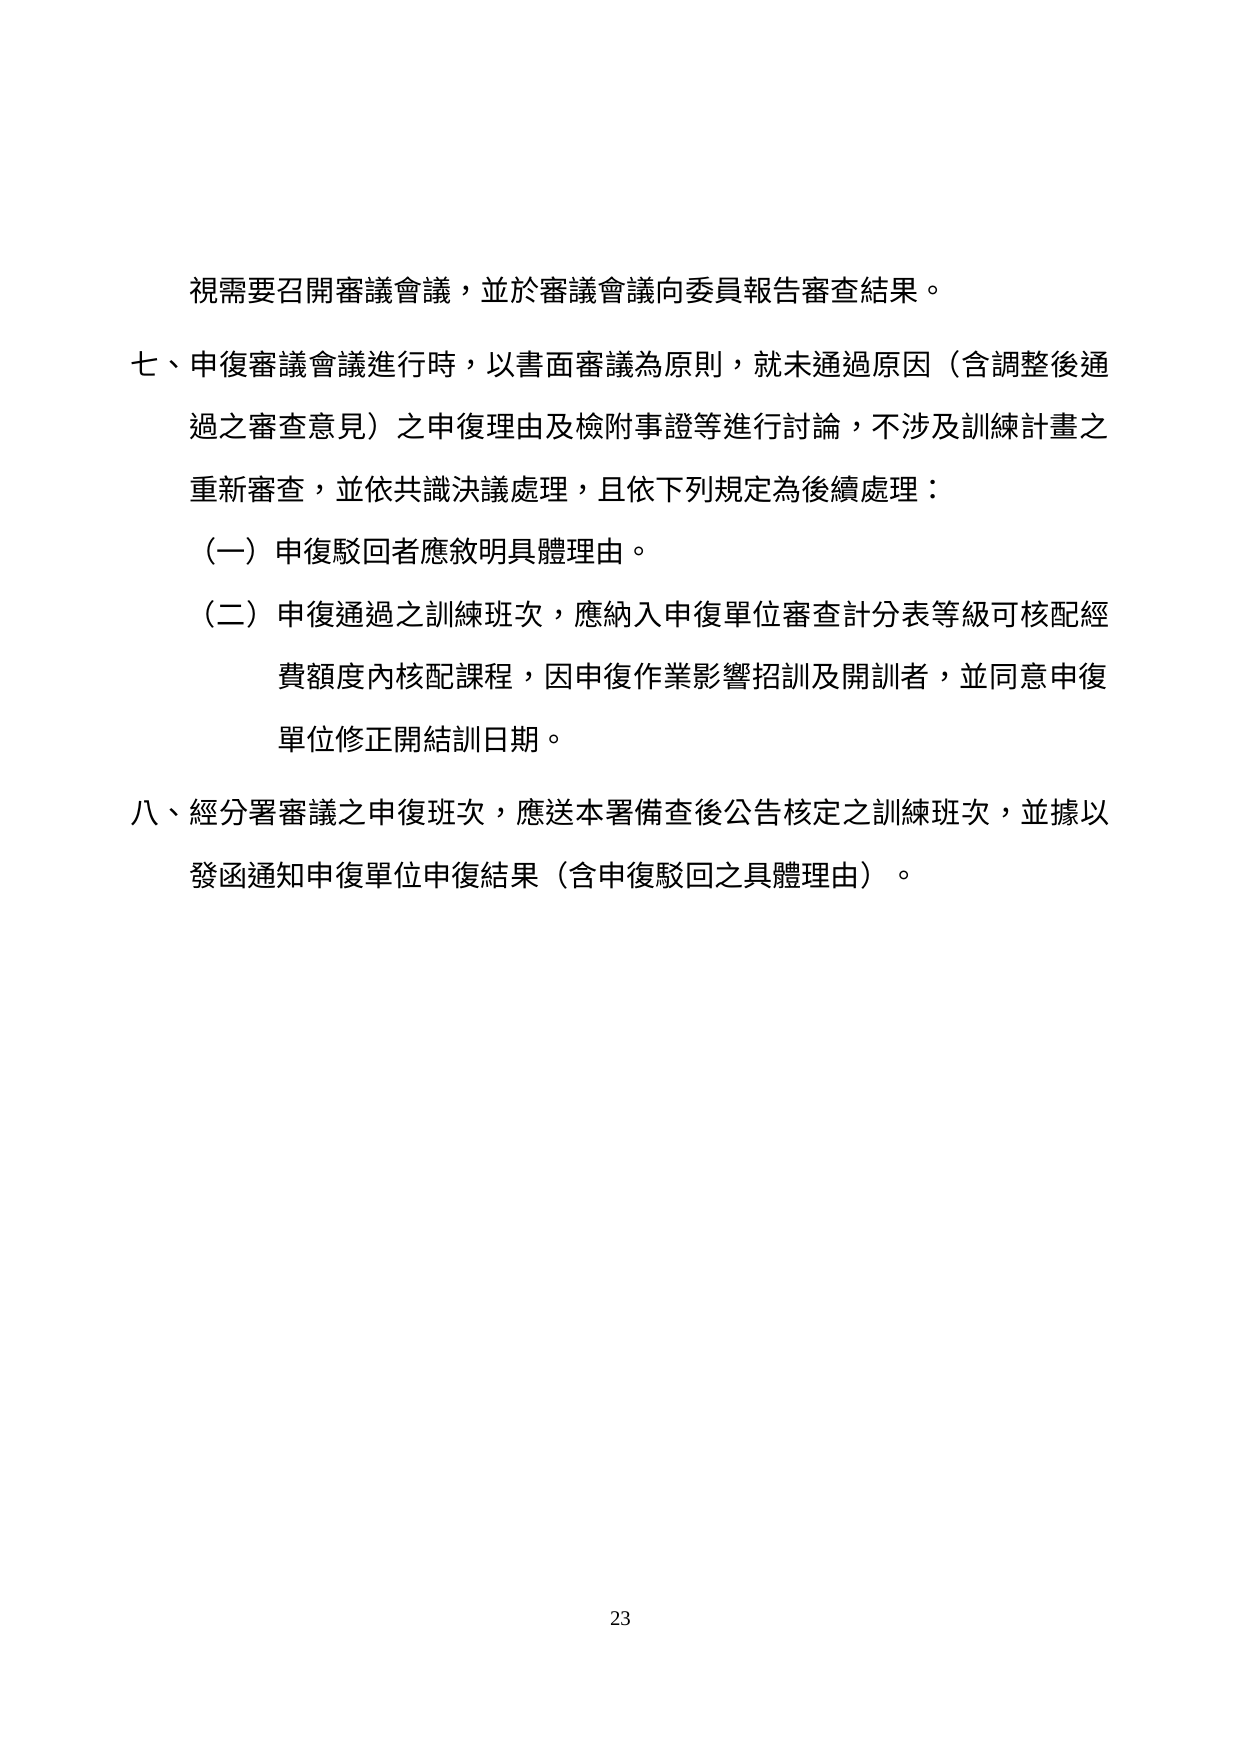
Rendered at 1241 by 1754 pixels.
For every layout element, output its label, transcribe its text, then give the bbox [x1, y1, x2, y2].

text （一）申復駁回者應敘明具體理由。 [187, 508, 1110, 571]
text 八、經分署審議之申復班次，應送本署備查後公告核定之訓練班次，並據以發函通知申復單位申復結果（含申復駁回之具體理由）。 [130, 769, 1110, 894]
text 七、申復審議會議進行時，以書面審議為原則，就未通過原因（含調整後通過之審查意見）之申復理由及檢附事證等進行討論，不涉及訓練計畫之重新審查，並依共識決議處理，且依下列規定為後續處理： [130, 321, 1110, 508]
text （二）申復通過之訓練班次，應納入申復單位審查計分表等級可核配經費額度內核配課程，因申復作業影響招訓及開訓者，並同意申復單位修正開結訓日期。 [187, 571, 1110, 758]
text 視需要召開審議會議，並於審議會議向委員報告審查結果。 [130, 247, 1110, 309]
